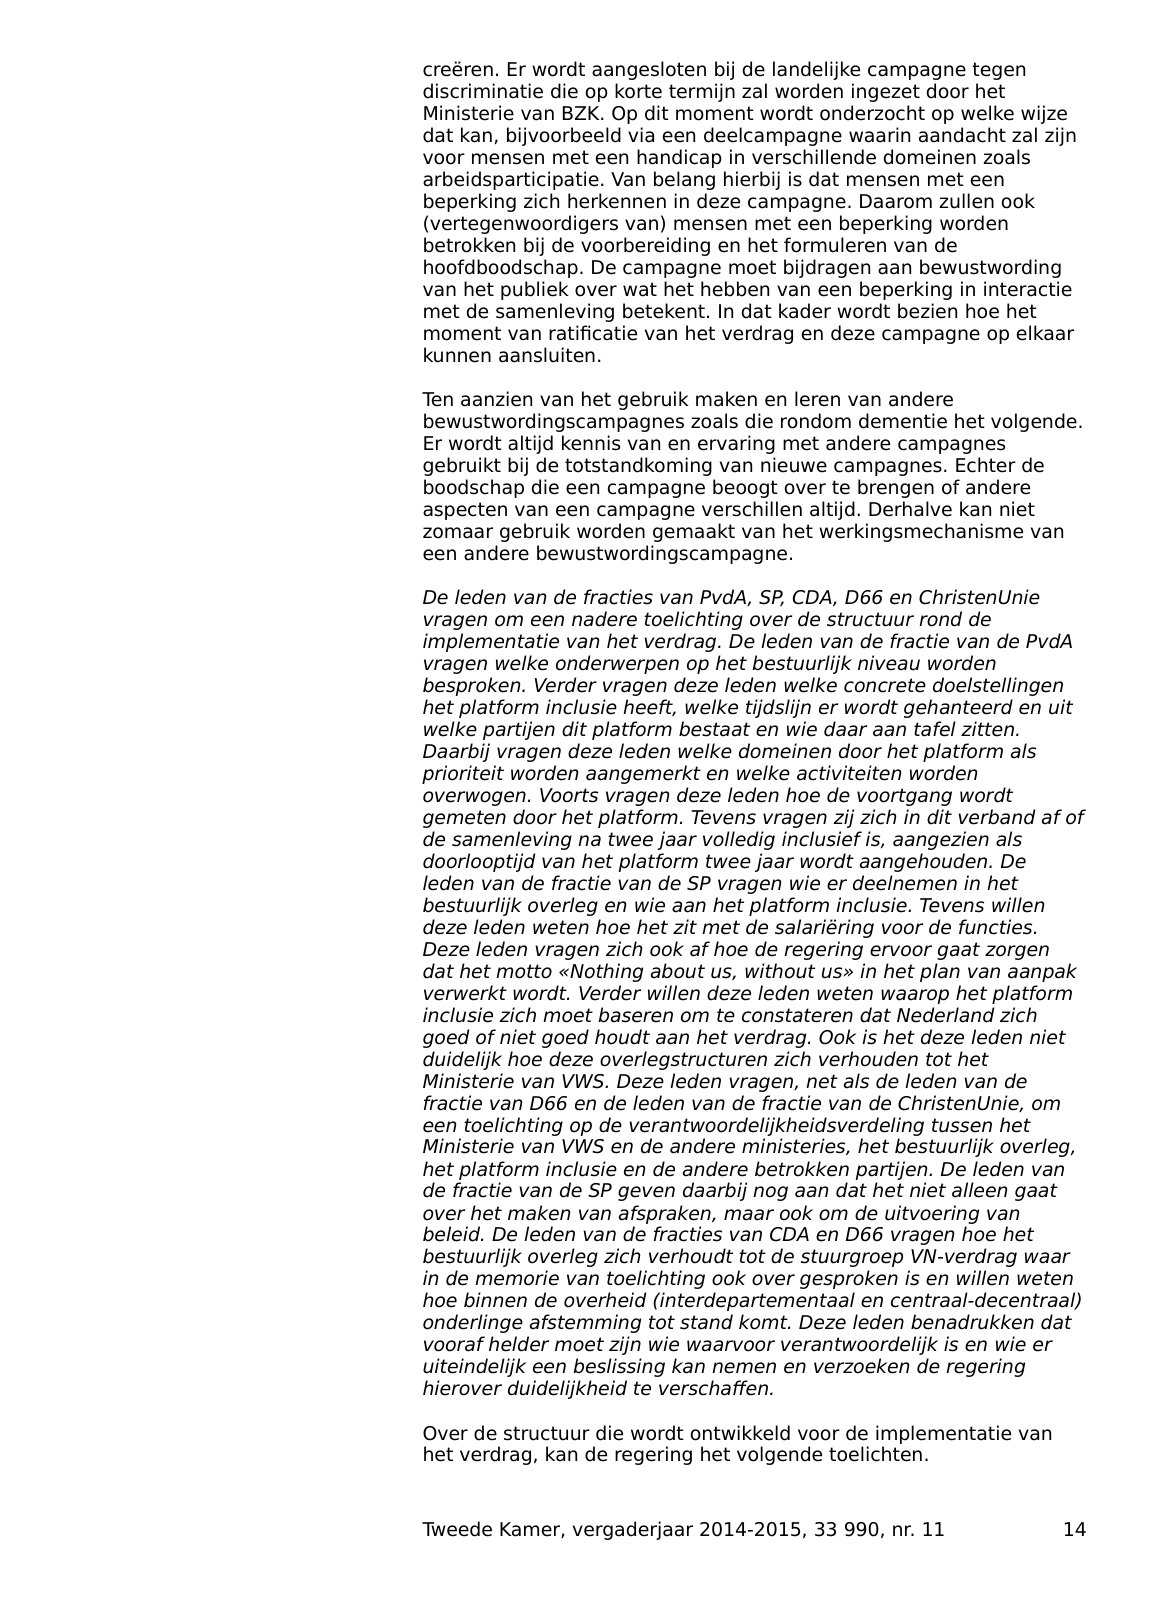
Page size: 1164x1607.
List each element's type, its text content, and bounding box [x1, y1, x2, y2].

text Ten aanzien van het gebruik maken en leren van andere bewustwordingscampagnes zoals die rondom dementie het volgende. Er wordt altijd kennis van en ervaring met andere campagnes gebruikt bij de totstandkoming van nieuwe campagnes. Echter de boodschap die een campagne beoogt over te brengen of andere aspecten van een campagne verschillen altijd. Derhalve kan niet zomaar gebruik worden gemaakt van het werkingsmechanisme van een andere bewustwordingscampagne. [422, 389, 1087, 565]
text creëren. Er wordt aangesloten bij de landelijke campagne tegen discriminatie die op korte termijn zal worden ingezet door het Ministerie van BZK. Op dit moment wordt onderzocht op welke wijze dat kan, bijvoorbeeld via een deelcampagne waarin aandacht zal zijn voor mensen met een handicap in verschillende domeinen zoals arbeidsparticipatie. Van belang hierbij is dat mensen met een beperking zich herkennen in deze campagne. Daarom zullen ook (vertegenwoordigers van) mensen met een beperking worden betrokken bij de voorbereiding en het formuleren van de hoofdboodschap. De campagne moet bijdragen aan bewustwording van het publiek over wat het hebben van een beperking in interactie met de samenleving betekent. In dat kader wordt bezien hoe het moment van ratificatie van het verdrag en deze campagne op elkaar kunnen aansluiten. [422, 59, 1087, 367]
text Over de structuur die wordt ontwikkeld voor de implementatie van het verdrag, kan de regering het volgende toelichten. [422, 1422, 1087, 1466]
text De leden van de fracties van PvdA, SP, CDA, D66 en ChristenUnie vragen om een nadere toelichting over de structuur rond de implementatie van het verdrag. De leden van de fractie van de PvdA vragen welke onderwerpen op het bestuurlijk niveau worden besproken. Verder vragen deze leden welke concrete doelstellingen het platform inclusie heeft, welke tijdslijn er wordt gehanteerd en uit welke partijen dit platform bestaat en wie daar aan tafel zitten. Daarbij vragen deze leden welke domeinen door het platform als prioriteit worden aangemerkt en welke activiteiten worden overwogen. Voorts vragen deze leden hoe de voortgang wordt gemeten door het platform. Tevens vragen zij zich in dit verband af of de samenleving na twee jaar volledig inclusief is, aangezien als doorlooptijd van het platform twee jaar wordt aangehouden. De leden van de fractie van de SP vragen wie er deelnemen in het bestuurlijk overleg en wie aan het platform inclusie. Tevens willen deze leden weten hoe het zit met de salariëring voor de functies. Deze leden vragen zich ook af hoe de regering ervoor gaat zorgen dat het motto «Nothing about us, without us» in het plan van aanpak verwerkt wordt. Verder willen deze leden weten waarop het platform inclusie zich moet baseren om te constateren dat Nederland zich goed of niet goed houdt aan het verdrag. Ook is het deze leden niet duidelijk hoe deze overlegstructuren zich verhouden tot het Ministerie van VWS. Deze leden vragen, net als de leden van de fractie van D66 en de leden van de fractie van de ChristenUnie, om een toelichting op de verantwoordelijkheidsverdeling tussen het Ministerie van VWS en de andere ministeries, het bestuurlijk overleg, het platform inclusie en de andere betrokken partijen. De leden van de fractie van de SP geven daarbij nog aan dat het niet alleen gaat over het maken van afspraken, maar ook om de uitvoering van beleid. De leden van de fracties van CDA en D66 vragen hoe het bestuurlijk overleg zich verhoudt tot de stuurgroep VN-verdrag waar in de memorie van toelichting ook over gesproken is en willen weten hoe binnen de overheid (interdepartementaal en centraal-decentraal) onderlinge afstemming tot stand komt. Deze leden benadrukken dat vooraf helder moet zijn wie waarvoor verantwoordelijk is en wie er uiteindelijk een beslissing kan nemen en verzoeken de regering hierover duidelijkheid te verschaffen. [422, 587, 1087, 1400]
